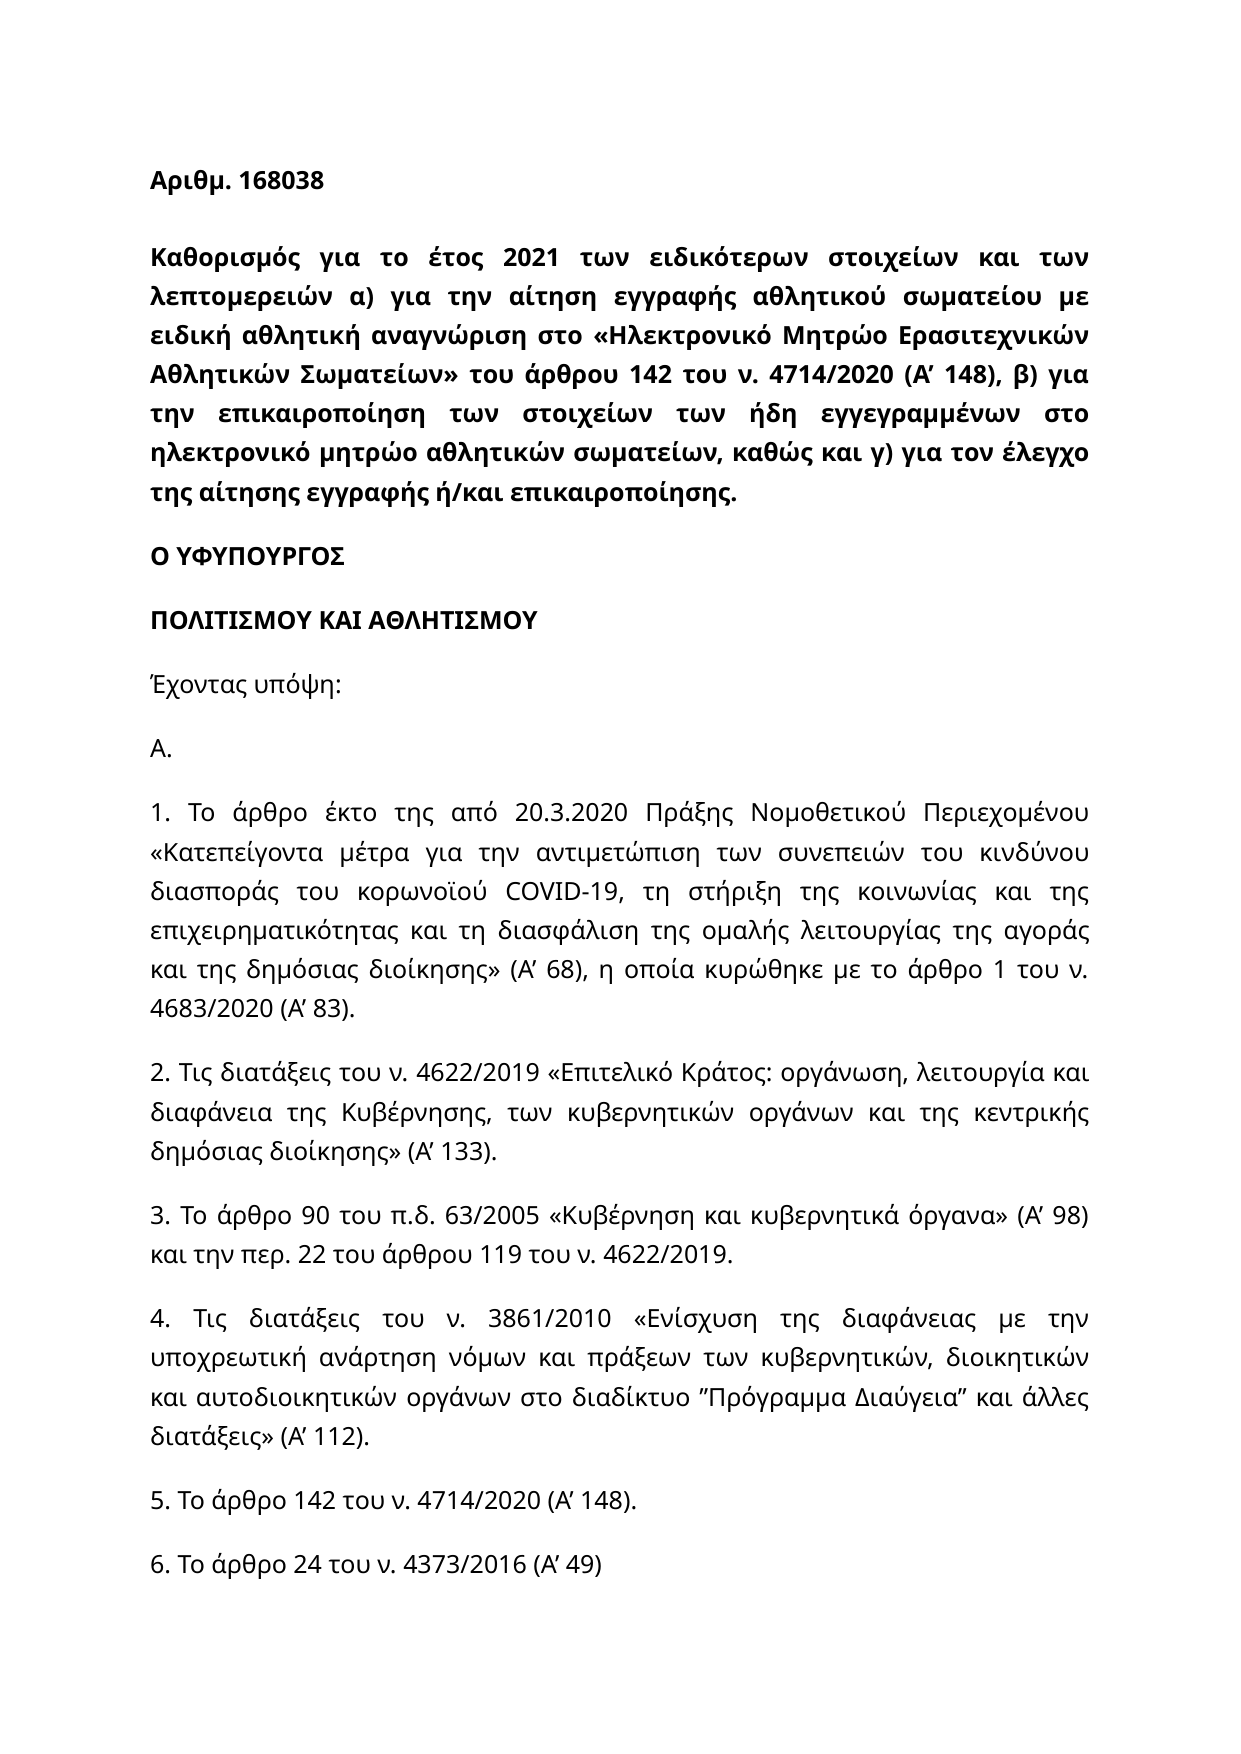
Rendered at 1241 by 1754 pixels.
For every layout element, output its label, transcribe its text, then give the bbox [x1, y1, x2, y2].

text 6. Το άρθρο 24 του ν. 4373/2016 (Α’ 49) [150, 1547, 1090, 1581]
text 2. Τις διατάξεις του ν. 4622/2019 «Επιτελικό Κράτος: οργάνωση, λειτουργία και διαφάνεια της Κυβέρνησης, των κυβερνητικών οργάνων και της κεντρικής δημόσιας διοίκησης» (Α’ 133). [150, 1055, 1090, 1167]
text Α. [150, 731, 1090, 765]
text 1. Το άρθρο έκτο της από 20.3.2020 Πράξης Νομοθετικού Περιεχομένου «Κατεπείγοντα μέτρα για την αντιμετώπιση των συνεπειών του κινδύνου διασποράς του κορωνοϊού COVID-19, τη στήριξη της κοινωνίας και της επιχειρηματικότητας και τη διασφάλιση της ομαλής λειτουργίας της αγοράς και της δημόσιας διοίκησης» (Α’ 68), η οποία κυρώθηκε με το άρθρο 1 του ν. 4683/2020 (Α’ 83). [150, 795, 1090, 1025]
text 3. Το άρθρο 90 του π.δ. 63/2005 «Κυβέρνηση και κυβερνητικά όργανα» (Α’ 98) και την περ. 22 του άρθρου 119 του ν. 4622/2019. [150, 1197, 1090, 1271]
text Καθορισμός για το έτος 2021 των ειδικότερων στοιχείων και των λεπτομερειών α) για την αίτηση εγγραφής αθλητικού σωματείου με ειδική αθλητική αναγνώριση στο «Ηλεκτρονικό Μητρώο Ερασιτεχνικών Αθλητικών Σωματείων» του άρθρου 142 του ν. 4714/2020 (Α’ 148), β) για την επικαιροποίηση των στοιχείων των ήδη εγγεγραμμένων στο ηλεκτρονικό μητρώο αθλητικών σωματείων, καθώς και γ) για τον έλεγχο της αίτησης εγγραφής ή/και επικαιροποίησης. [150, 239, 1090, 508]
text 5. Το άρθρο 142 του ν. 4714/2020 (Α’ 148). [150, 1482, 1090, 1517]
text ΠΟΛΙΤΙΣΜΟΥ ΚΑΙ ΑΘΛΗΤΙΣΜΟΥ [150, 602, 1090, 637]
text Έχοντας υπόψη: [150, 667, 1090, 701]
title Αριθμ. 168038 [150, 162, 1090, 197]
text 4. Τις διατάξεις του ν. 3861/2010 «Ενίσχυση της διαφάνειας με την υποχρεωτική ανάρτηση νόμων και πράξεων των κυβερνητικών, διοικητικών και αυτοδιοικητικών οργάνων στο διαδίκτυο ’’Πρόγραμμα Διαύγεια’’ και άλλες διατάξεις» (Α’ 112). [150, 1301, 1090, 1452]
text Ο ΥΦΥΠΟΥΡΓΟΣ [150, 538, 1090, 572]
